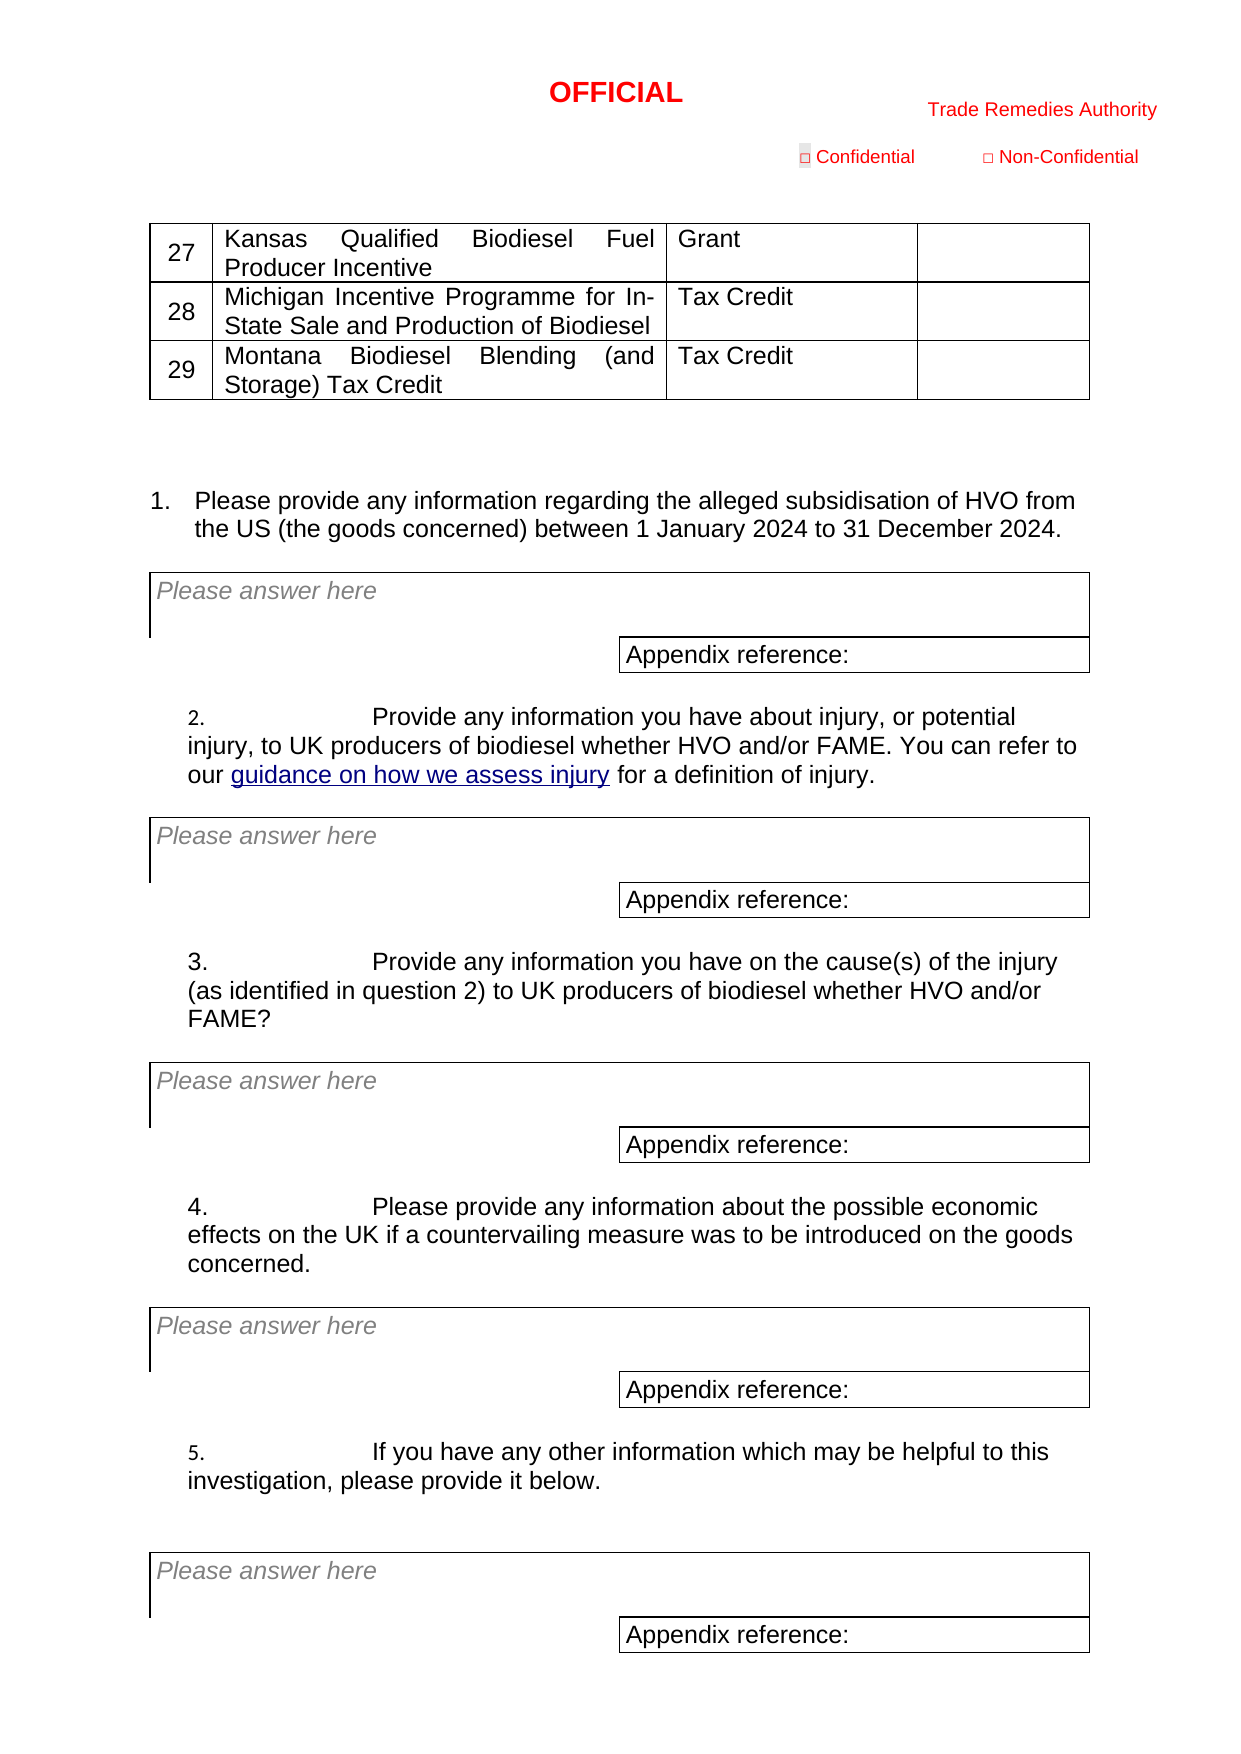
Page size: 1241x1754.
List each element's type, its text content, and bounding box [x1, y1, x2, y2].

list Please provide any information about the possible economic effects on the UK if a countervailing measure was to be introduced on the goods concerned. [187, 1192, 1090, 1278]
table_cell [918, 224, 1089, 281]
table_cell Montana Biodiesel Blending (and Storage) Tax Credit [213, 341, 666, 398]
table_cell [150, 883, 619, 917]
table_header Please answer here [151, 818, 1089, 882]
table_cell Appendix reference: [620, 1372, 1089, 1407]
table_cell 29 [151, 341, 212, 398]
table_cell Tax Credit [667, 283, 917, 340]
table_cell Kansas Qualified Biodiesel Fuel Producer Incentive [213, 224, 666, 281]
table_header Please answer here [151, 573, 1089, 636]
table_cell [918, 283, 1089, 340]
list If you have any other information which may be helpful to this investigation, please provide it below. [187, 1437, 1090, 1494]
table_cell [150, 1618, 619, 1652]
table_cell Tax Credit [667, 341, 917, 398]
table_header Please answer here [151, 1553, 1089, 1616]
table_cell Michigan Incentive Programme for In-State Sale and Production of Biodiesel [213, 283, 666, 340]
table_cell [918, 341, 1089, 398]
table_cell [150, 1128, 619, 1162]
table_cell Appendix reference: [620, 1618, 1089, 1652]
table_cell Appendix reference: [620, 883, 1089, 917]
table_header Please answer here [151, 1063, 1089, 1126]
table_cell [150, 1372, 619, 1407]
table_cell 28 [151, 283, 212, 340]
table_cell [150, 638, 619, 672]
list Provide any information you have on the cause(s) of the injury (as identified in question 2) to UK producers of biodiesel whether HVO and/or FAME? [187, 947, 1090, 1033]
list Provide any information you have about injury, or potential injury, to UK producers of biodiesel whether HVO and/or FAME. You can refer to our guidance on how we assess injury for a definition of injury. [187, 702, 1090, 788]
table_cell Grant [667, 224, 917, 281]
table_cell Appendix reference: [620, 1128, 1089, 1162]
table_cell Appendix reference: [620, 638, 1089, 672]
table_header Please answer here [151, 1308, 1089, 1371]
table_cell 27 [151, 224, 212, 281]
list Please provide any information regarding the alleged subsidisation of HVO from the US (the goods concerned) between 1 January 2024 to 31 December 2024. [150, 486, 1090, 543]
